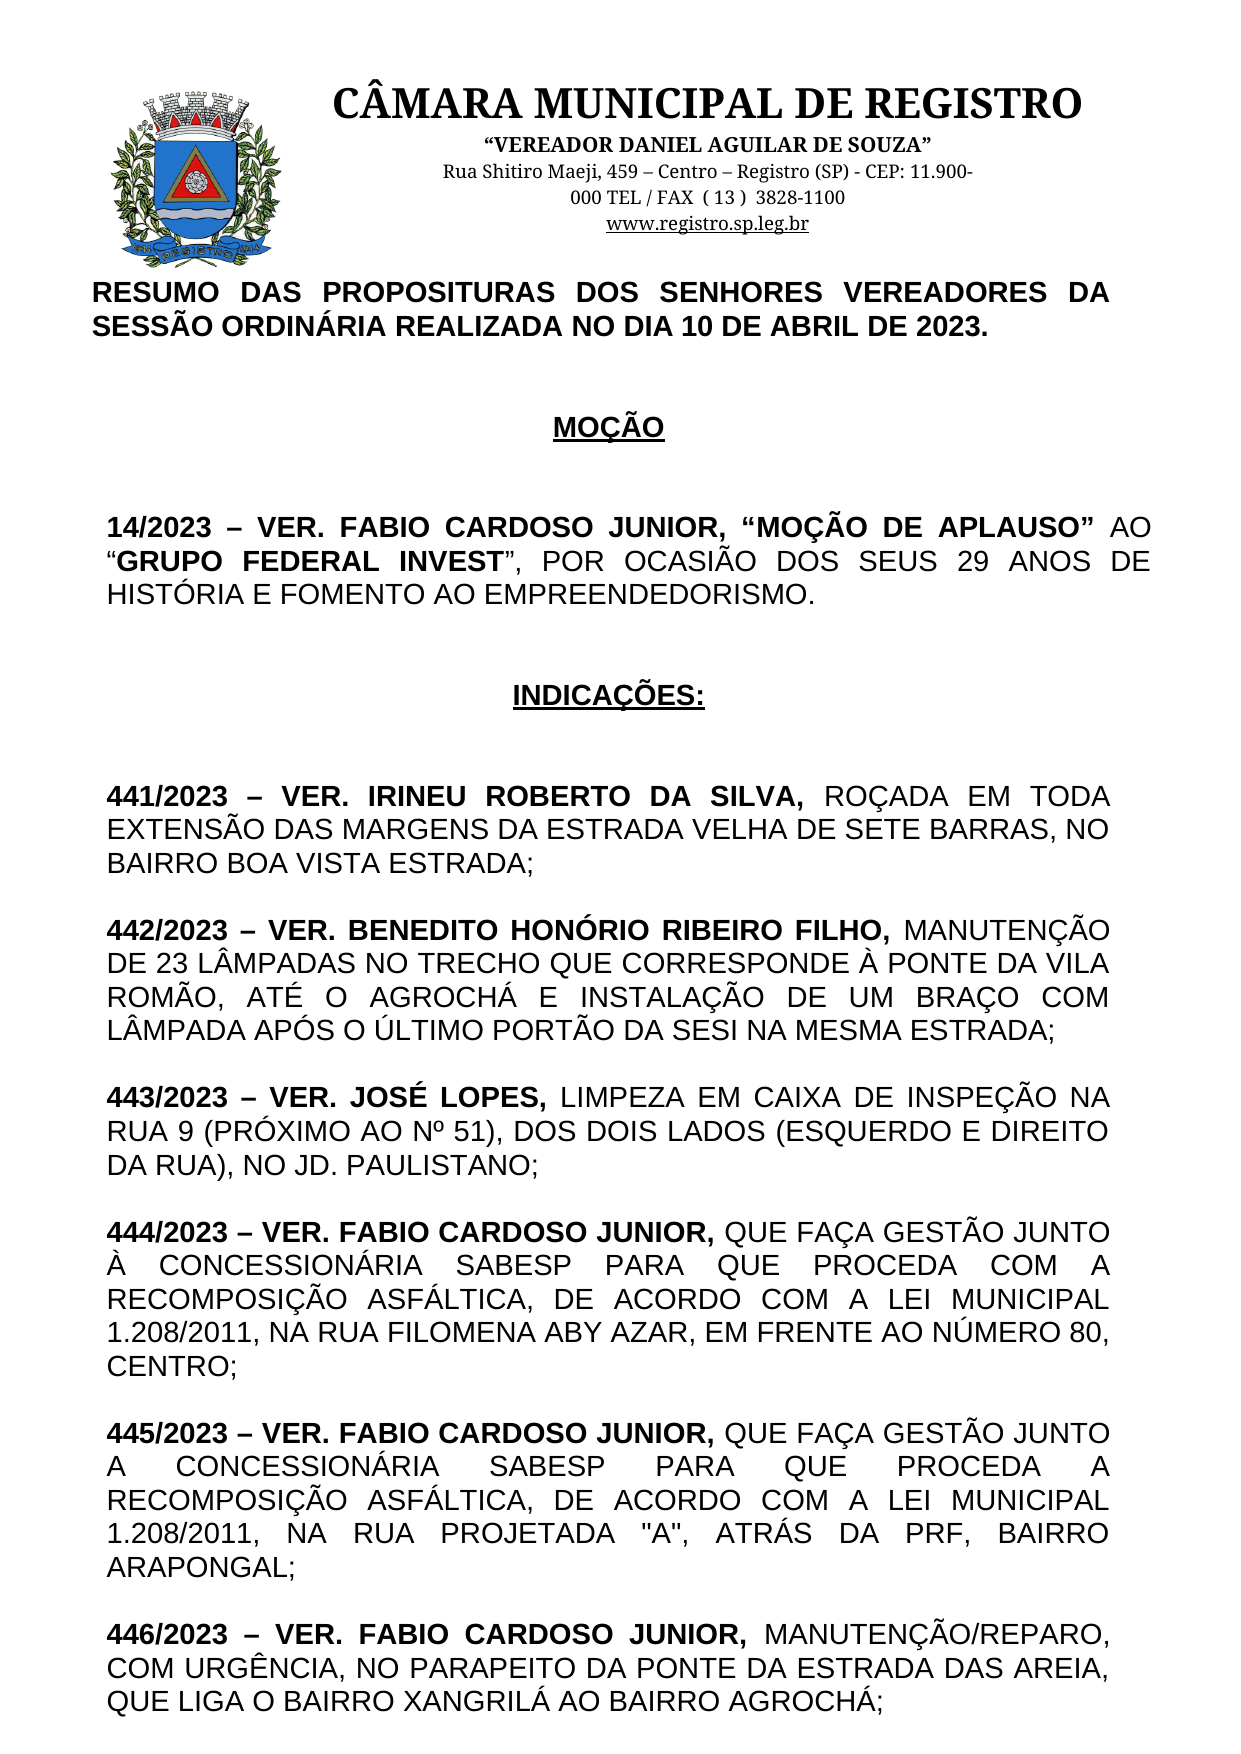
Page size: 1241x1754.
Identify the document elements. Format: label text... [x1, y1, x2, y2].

subtitle 445/2023 – Ver. Fabio Cardoso Junior, que faça gestão junto a concessionária Sabesp para que proceda a recomposição asfáltica, de acordo com a Lei Municipal 1.208/2011, na Rua Projetada "A", atrás da PRF, bairro Arapongal; [106, 1416, 1111, 1583]
subtitle INDICAÇÕES: [106, 678, 1111, 711]
picture [106, 85, 286, 273]
subtitle 441/2023 – Ver. Irineu Roberto da Silva, roçada em toda extensão das margens da estrada velha de Sete Barras, no bairro Boa vista estrada; [106, 778, 1111, 879]
subtitle 442/2023 – Ver. Benedito Honório Ribeiro Filho, manutenção de 23 lâmpadas no trecho que corresponde à ponte da vila Romão, até o Agrochá e instalação de um braço com lâmpada após o último portão da SESI na mesma estrada; [106, 913, 1111, 1047]
subtitle MOÇÃO [106, 409, 1111, 443]
subtitle 444/2023 – Ver. Fabio Cardoso Junior, que faça gestão junto à concessionária Sabesp para que proceda com a recomposição asfáltica, de acordo com a Lei Municipal 1.208/2011, na Rua Filomena Aby Azar, em frente ao número 80, centro; [106, 1214, 1111, 1382]
subtitle RESUMO DAS PROPOSITURAS DOS SENHORES VEREADORES DA SESSÃO ORDINÁRIA REALIZADA NO DIA 10 DE ABRIL DE 2023. [92, 275, 1111, 342]
subtitle 443/2023 – Ver. José Lopes, limpeza em caixa de inspeção na Rua 9 (próximo ao Nº 51), dos dois lados (esquerdo e direito da rua), no Jd. Paulistano; [106, 1080, 1111, 1181]
text 14/2023 – Ver. Fabio Cardoso Junior, “Moção de Aplauso” ao “GRUPO FEDERAL INVEST”, por ocasião dos seus 29 anos de história e fomento ao empreendedorismo. [106, 510, 1152, 611]
subtitle 446/2023 – Ver. Fabio Cardoso Junior, manutenção/reparo, com urgência, no parapeito da ponte da estrada das Areia, que liga o bairro Xangrilá ao bairro Agrochá; [106, 1617, 1111, 1718]
